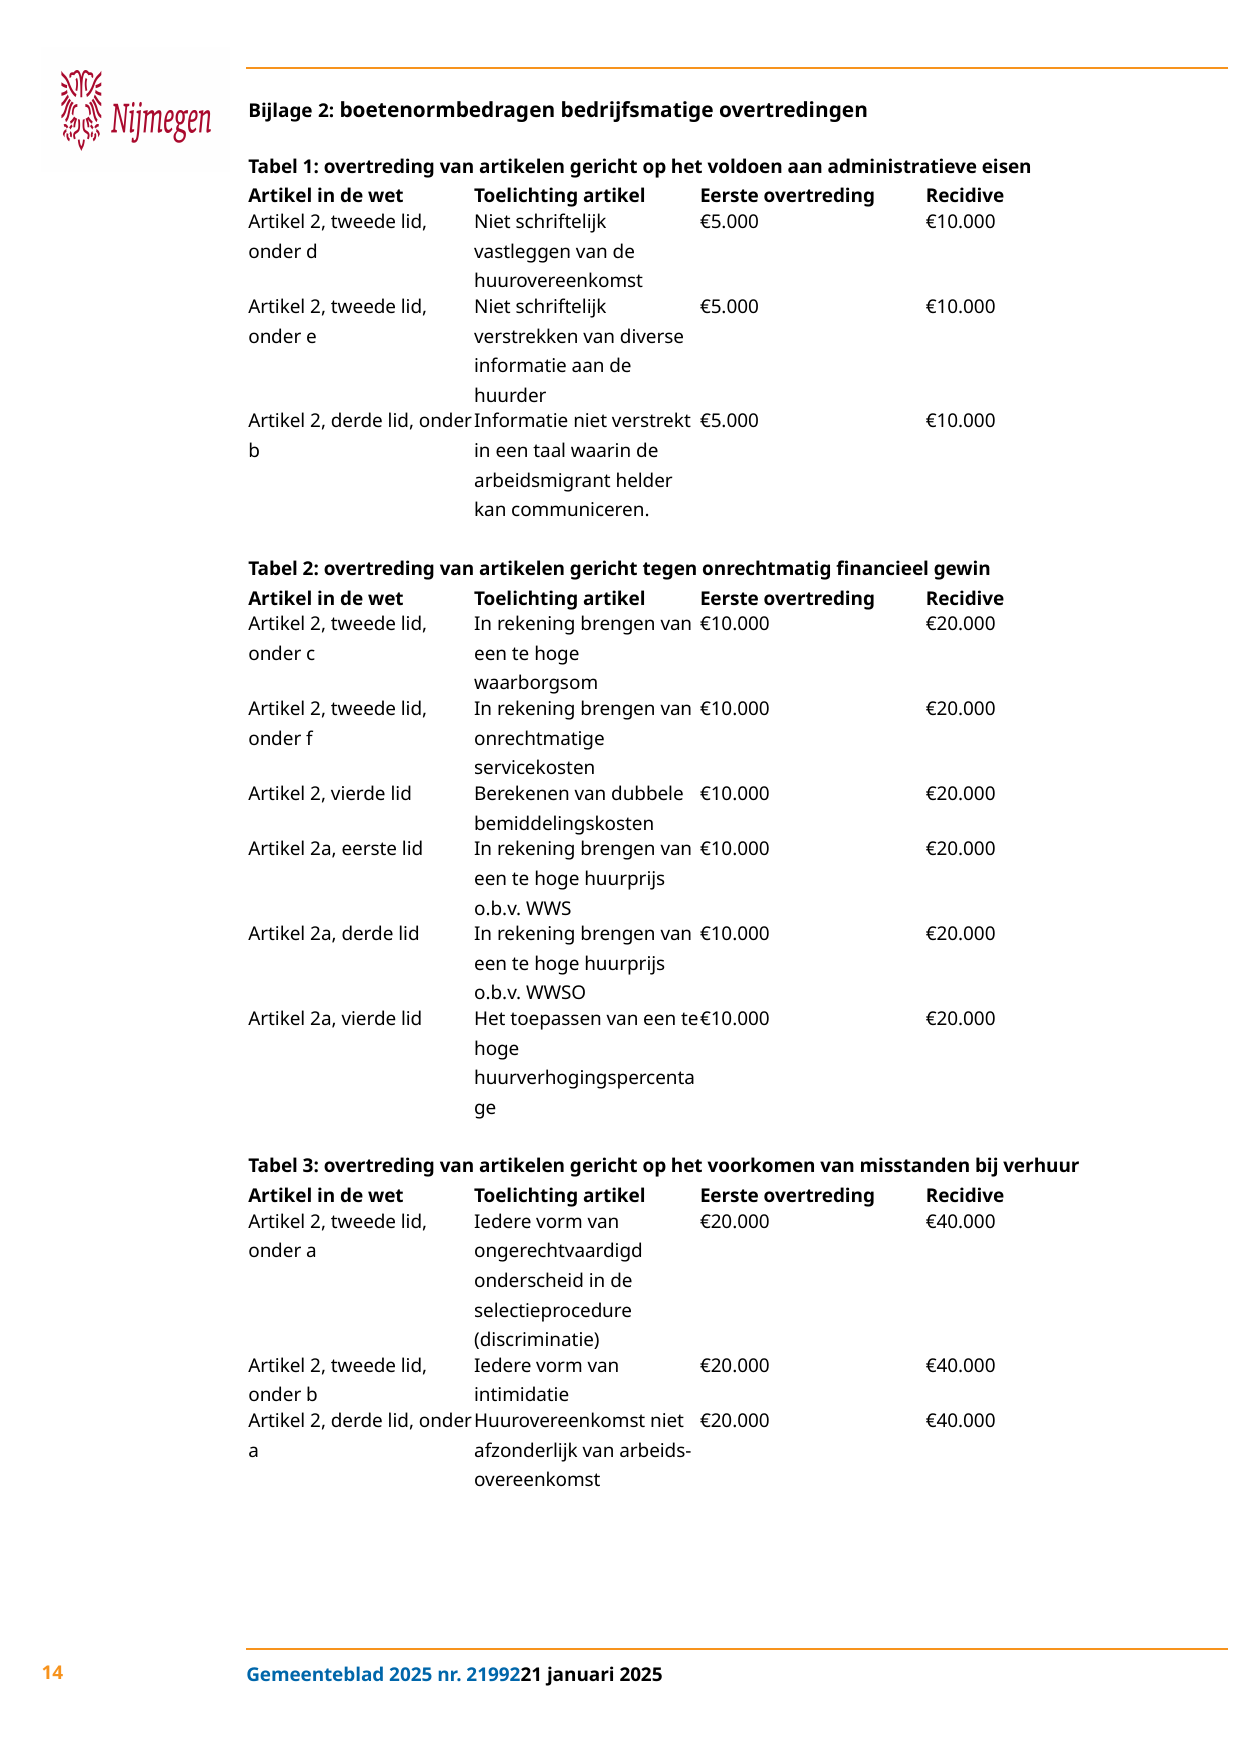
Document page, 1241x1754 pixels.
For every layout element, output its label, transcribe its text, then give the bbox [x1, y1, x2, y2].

picture [41, 47, 231, 172]
text Tabel 3: overtreding van artikelen gericht op het voorkomen van misstanden bij verhuur [248, 1153, 1152, 1178]
table_header Eerste overtreding [700, 183, 926, 208]
table_cell Niet schriftelijk vastleggen van de huurovereenkomst [474, 208, 700, 293]
table_cell €10.000 [926, 293, 1152, 408]
table_cell €20.000 [926, 780, 1152, 836]
table_cell Artikel 2, derde lid, onder b [248, 408, 474, 522]
table_cell €20.000 [926, 1005, 1152, 1120]
table_cell Artikel 2, tweede lid, onder b [248, 1352, 474, 1407]
table_header Artikel in de wet [248, 1182, 474, 1208]
text Tabel 2: overtreding van artikelen gericht tegen onrechtmatig financieel gewin [248, 555, 1152, 581]
table_cell €10.000 [926, 408, 1152, 522]
table_cell Huurovereenkomst niet afzonderlijk van arbeids-overeenkomst [474, 1408, 700, 1492]
table_cell €20.000 [700, 1208, 926, 1352]
table_header Artikel in de wet [248, 585, 474, 610]
table_cell €10.000 [700, 1005, 926, 1120]
table_cell Artikel 2, vierde lid [248, 780, 474, 836]
table_header Toelichting artikel [474, 585, 700, 610]
table_cell Artikel 2, tweede lid, onder d [248, 208, 474, 293]
table_cell €40.000 [926, 1208, 1152, 1352]
table_cell Het toepassen van een te hoge huurverhogingspercentage [474, 1005, 700, 1120]
table_header Artikel in de wet [248, 183, 474, 208]
table_cell In rekening brengen van een te hoge waarborgsom [474, 610, 700, 695]
table_cell Artikel 2a, eerste lid [248, 836, 474, 920]
table_header Recidive [926, 1182, 1152, 1208]
table_cell €10.000 [700, 610, 926, 695]
table_header Toelichting artikel [474, 1182, 700, 1208]
table_header Recidive [926, 183, 1152, 208]
table_header Eerste overtreding [700, 585, 926, 610]
table_header Toelichting artikel [474, 183, 700, 208]
table_cell €40.000 [926, 1352, 1152, 1407]
table_cell Informatie niet verstrekt in een taal waarin de arbeidsmigrant helder kan communiceren. [474, 408, 700, 522]
table_cell Artikel 2a, derde lid [248, 920, 474, 1005]
table_cell Berekenen van dubbele bemiddelingskosten [474, 780, 700, 836]
table_cell Artikel 2a, vierde lid [248, 1005, 474, 1120]
text Tabel 1: overtreding van artikelen gericht op het voldoen aan administratieve eisen [248, 153, 1152, 179]
table_cell €40.000 [926, 1408, 1152, 1492]
table_cell €5.000 [700, 293, 926, 408]
table_cell Artikel 2, tweede lid, onder f [248, 695, 474, 780]
table_cell €20.000 [926, 836, 1152, 920]
table_cell Artikel 2, tweede lid, onder e [248, 293, 474, 408]
table_cell €10.000 [700, 780, 926, 836]
table_cell €20.000 [700, 1408, 926, 1492]
table_cell Iedere vorm van intimidatie [474, 1352, 700, 1407]
table_cell €20.000 [926, 610, 1152, 695]
text Bijlage 2: boetenormbedragen bedrijfsmatige overtredingen [248, 95, 1152, 123]
table_cell Iedere vorm van ongerechtvaardigd onderscheid in de selectieprocedure (discriminatie) [474, 1208, 700, 1352]
table_cell €20.000 [700, 1352, 926, 1407]
table_cell In rekening brengen van onrechtmatige servicekosten [474, 695, 700, 780]
table_cell Niet schriftelijk verstrekken van diverse informatie aan de huurder [474, 293, 700, 408]
table_cell Artikel 2, tweede lid, onder a [248, 1208, 474, 1352]
table_cell In rekening brengen van een te hoge huurprijs o.b.v. WWS [474, 836, 700, 920]
table_header Recidive [926, 585, 1152, 610]
table_cell €10.000 [700, 836, 926, 920]
table_cell Artikel 2, tweede lid, onder c [248, 610, 474, 695]
table_cell €5.000 [700, 208, 926, 293]
table_cell €20.000 [926, 920, 1152, 1005]
table_cell €20.000 [926, 695, 1152, 780]
table_cell Artikel 2, derde lid, onder a [248, 1408, 474, 1492]
table_header Eerste overtreding [700, 1182, 926, 1208]
table_cell €10.000 [700, 920, 926, 1005]
table_cell €10.000 [926, 208, 1152, 293]
table_cell €10.000 [700, 695, 926, 780]
table_cell In rekening brengen van een te hoge huurprijs o.b.v. WWSO [474, 920, 700, 1005]
table_cell €5.000 [700, 408, 926, 522]
